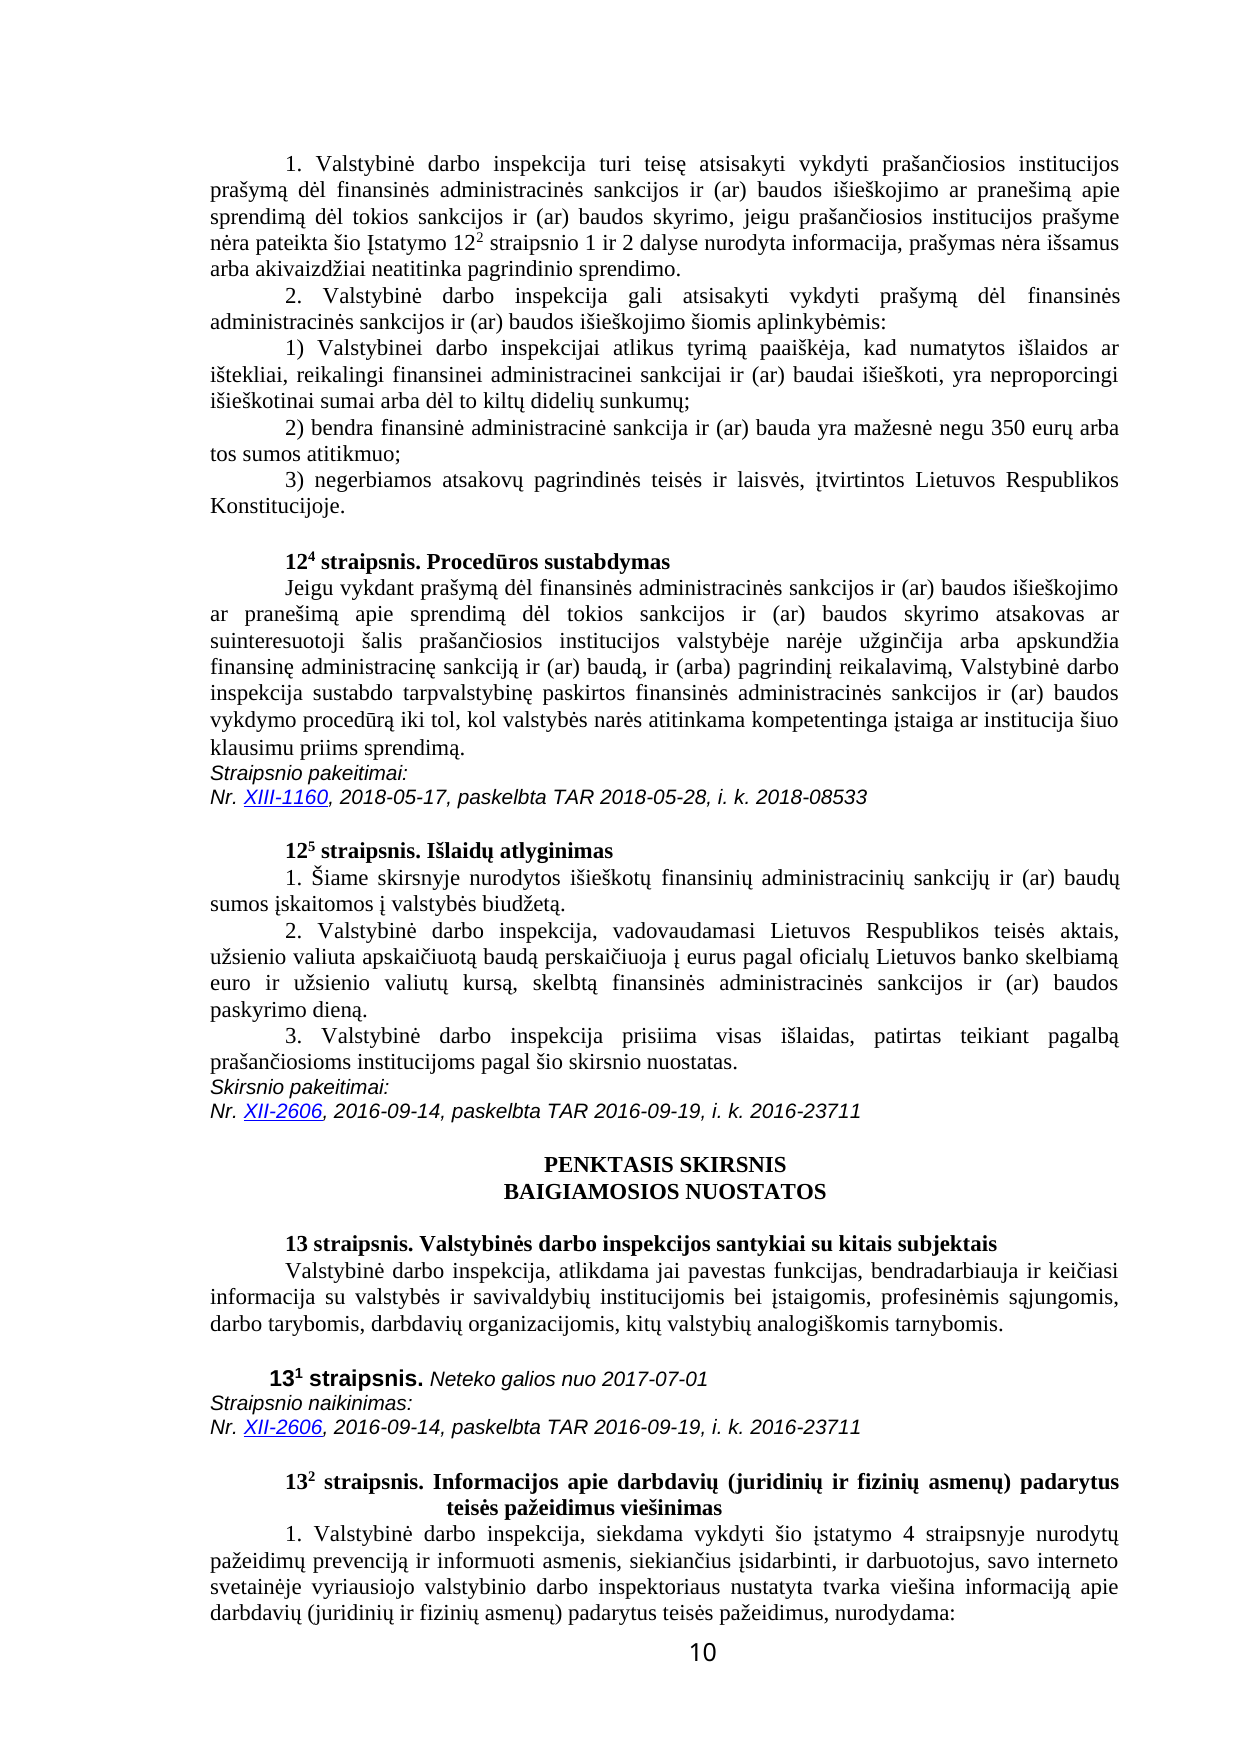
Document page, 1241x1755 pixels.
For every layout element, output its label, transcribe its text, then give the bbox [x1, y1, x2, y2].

text 132 straipsnis. Informacijos apie darbdavių (juridinių ir fizinių asmenų) padarytus teisės pažeidimus viešinimas [285, 1468, 1120, 1520]
text Straipsnio naikinimas: [210, 1391, 1120, 1415]
text Nr. XII-2606, 2016-09-14, paskelbta TAR 2016-09-19, i. k. 2016-23711 [210, 1415, 1120, 1439]
text 2. Valstybinė darbo inspekcija, vadovaudamasi Lietuvos Respublikos teisės aktais, užsienio valiuta apskaičiuotą baudą perskaičiuoja į eurus pagal oficialų Lietuvos banko skelbiamą euro ir užsienio valiutų kursą, skelbtą finansinės administracinės sankcijos ir (ar) baudos paskyrimo dieną. [210, 917, 1120, 1022]
text Skirsnio pakeitimai: [210, 1075, 1120, 1099]
text 125 straipsnis. Išlaidų atlyginimas [210, 838, 1120, 864]
text 1. Valstybinė darbo inspekcija, siekdama vykdyti šio įstatymo 4 straipsnyje nurodytų pažeidimų prevenciją ir informuoti asmenis, siekiančius įsidarbinti, ir darbuotojus, savo interneto svetainėje vyriausiojo valstybinio darbo inspektoriaus nustatyta tvarka viešina informaciją apie darbdavių (juridinių ir fizinių asmenų) padarytus teisės pažeidimus, nurodydama: [210, 1520, 1120, 1626]
text 1. Valstybinė darbo inspekcija turi teisę atsisakyti vykdyti prašančiosios institucijos prašymą dėl finansinės administracinės sankcijos ir (ar) baudos išieškojimo ar pranešimą apie sprendimą dėl tokios sankcijos ir (ar) baudos skyrimo, jeigu prašančiosios institucijos prašyme nėra pateikta šio Įstatymo 122 straipsnio 1 ir 2 dalyse nurodyta informacija, prašymas nėra išsamus arba akivaizdžiai neatitinka pagrindinio sprendimo. [210, 150, 1120, 282]
text 124 straipsnis. Procedūros sustabdymas [210, 548, 1120, 574]
text 13 straipsnis. Valstybinės darbo inspekcijos santykiai su kitais subjektais [210, 1231, 1120, 1257]
text 3. Valstybinė darbo inspekcija prisiima visas išlaidas, patirtas teikiant pagalbą prašančiosioms institucijoms pagal šio skirsnio nuostatas. [210, 1022, 1120, 1075]
text 3) negerbiamos atsakovų pagrindinės teisės ir laisvės, įtvirtintos Lietuvos Respublikos Konstitucijoje. [210, 466, 1120, 519]
text Jeigu vykdant prašymą dėl finansinės administracinės sankcijos ir (ar) baudos išieškojimo ar pranešimą apie sprendimą dėl tokios sankcijos ir (ar) baudos skyrimo atsakovas ar suinteresuotoji šalis prašančiosios institucijos valstybėje narėje užginčija arba apskundžia finansinę administracinę sankciją ir (ar) baudą, ir (arba) pagrindinį reikalavimą, Valstybinė darbo inspekcija sustabdo tarpvalstybinę paskirtos finansinės administracinės sankcijos ir (ar) baudos vykdymo procedūrą iki tol, kol valstybės narės atitinkama kompetentinga įstaiga ar institucija šiuo klausimu priims sprendimą. [210, 574, 1120, 761]
text PENKTASIS SKIRSNIS [210, 1151, 1120, 1178]
text 1) Valstybinei darbo inspekcijai atlikus tyrimą paaiškėja, kad numatytos išlaidos ar ištekliai, reikalingi finansinei administracinei sankcijai ir (ar) baudai išieškoti, yra neproporcingi išieškotinai sumai arba dėl to kiltų didelių sunkumų; [210, 334, 1120, 413]
text 131 straipsnis. Neteko galios nuo 2017-07-01 [210, 1365, 1120, 1391]
text 2) bendra finansinė administracinė sankcija ir (ar) bauda yra mažesnė negu 350 eurų arba tos sumos atitikmuo; [210, 413, 1120, 466]
text 1. Šiame skirsnyje nurodytos išieškotų finansinių administracinių sankcijų ir (ar) baudų sumos įskaitomos į valstybės biudžetą. [210, 864, 1120, 917]
text BAIGIAMOSIOS NUOSTATOS [210, 1178, 1120, 1204]
text Nr. XIII-1160, 2018-05-17, paskelbta TAR 2018-05-28, i. k. 2018-08533 [210, 785, 1120, 809]
text 2. Valstybinė darbo inspekcija gali atsisakyti vykdyti prašymą dėl finansinės administracinės sankcijos ir (ar) baudos išieškojimo šiomis aplinkybėmis: [210, 282, 1120, 334]
text Straipsnio pakeitimai: [210, 761, 1120, 785]
text Valstybinė darbo inspekcija, atlikdama jai pavestas funkcijas, bendradarbiauja ir keičiasi informacija su valstybės ir savivaldybių institucijomis bei įstaigomis, profesinėmis sąjungomis, darbo tarybomis, darbdavių organizacijomis, kitų valstybių analogiškomis tarnybomis. [210, 1257, 1120, 1336]
text Nr. XII-2606, 2016-09-14, paskelbta TAR 2016-09-19, i. k. 2016-23711 [210, 1099, 1120, 1123]
